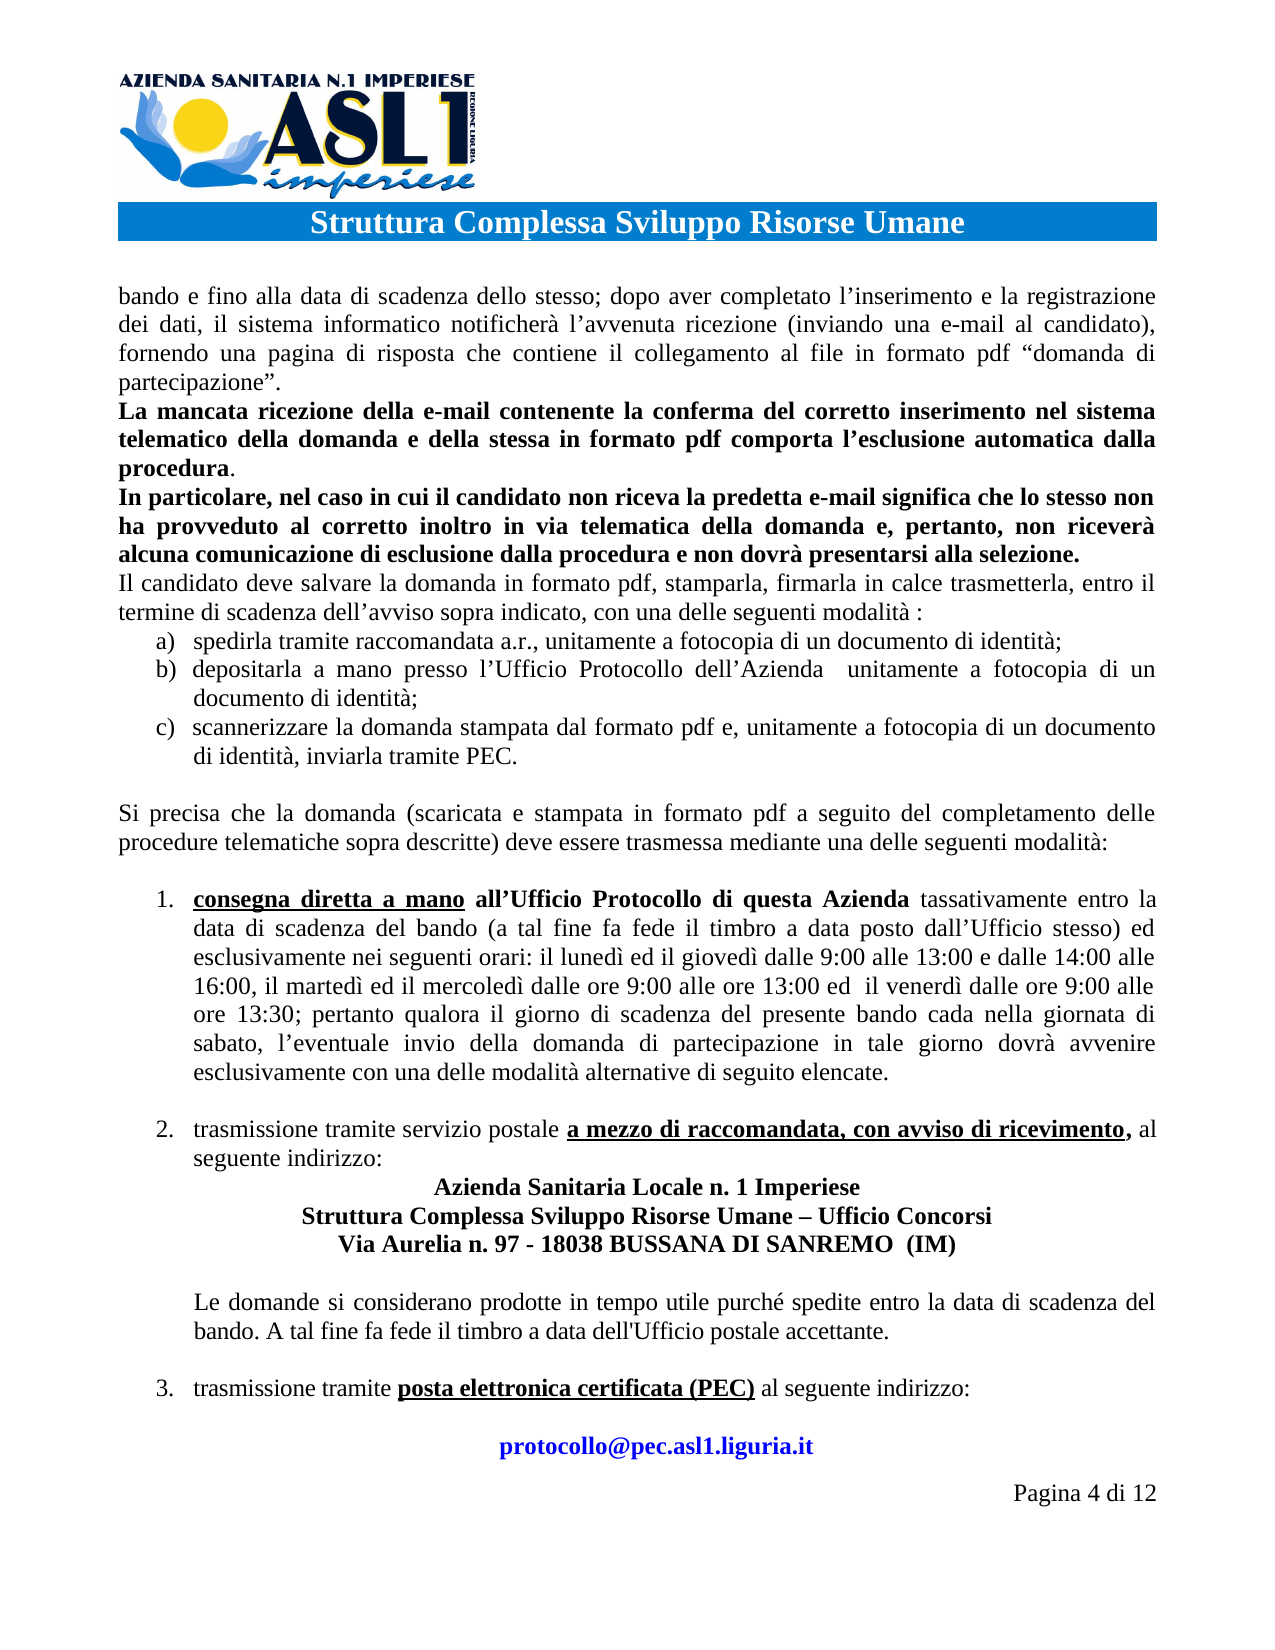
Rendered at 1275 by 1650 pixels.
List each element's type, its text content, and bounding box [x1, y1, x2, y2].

list consegna diretta a mano all’Ufficio Protocollo di questa Azienda tassativamente entro la data di scadenza del bando (a tal fine fa fede il timbro a data posto dall’Ufficio stesso) ed esclusivamente nei seguenti orari: il lunedì ed il giovedì dalle 9:00 alle 13:00 e dalle 14:00 alle 16:00, il martedì ed il mercoledì dalle ore 9:00 alle ore 13:00 ed il venerdì dalle ore 9:00 alle ore 13:30; pertanto qualora il giorno di scadenza del presente bando cada nella giornata di sabato, l’eventuale invio della domanda di partecipazione in tale giorno dovrà avvenire esclusivamente con una delle modalità alternative di seguito elencate. [156, 884, 1157, 1086]
text Azienda Sanitaria Locale n. 1 Im­periese [137, 1172, 1157, 1201]
list trasmissione tramite posta elettronica certificata (PEC) al seguente indirizzo: [156, 1373, 1157, 1402]
text protocollo@pec.asl1.liguria.it [156, 1431, 1157, 1459]
text Struttura Complessa Sviluppo Risorse Umane – Ufficio Concorsi [137, 1201, 1157, 1229]
list depositarla a mano presso l’Ufficio Protocollo dell’Azienda unitamente a fotocopia di un documento di identità; [156, 654, 1157, 712]
text In particolare, nel caso in cui il candidato non riceva la predetta e-mail significa che lo stesso non ha provveduto al corretto inoltro in via telematica della domanda e, pertanto, non riceverà alcuna comunicazione di esclusione dalla procedura e non dovrà presentarsi alla selezione. [118, 482, 1157, 568]
text Si precisa che la domanda (scaricata e stampata in formato pdf a seguito del completamento delle procedure telematiche sopra descritte) deve essere trasmessa mediante una delle seguenti modalità: [118, 798, 1157, 856]
picture [119, 74, 475, 199]
text bando e fino alla data di scadenza dello stesso; dopo aver completato l’inserimento e la registrazione dei dati, il sistema informatico notificherà l’avvenuta ricezione (inviando una e-mail al candidato), fornendo una pagina di risposta che contiene il collegamento al file in formato pdf “domanda di partecipazione”. [118, 281, 1157, 396]
text Il candidato deve salvare la domanda in formato pdf, stamparla, firmarla in calce trasmetterla, entro il termine di scadenza dell’avviso sopra indicato, con una delle seguenti modalità : [118, 568, 1157, 626]
text Via Aurelia n. 97 - 18038 BUSSANA DI SANREMO (IM) [137, 1229, 1157, 1258]
text Le domande si considerano prodotte in tempo utile purché spedite entro la data di scadenza del bando. A tal fine fa fede il timbro a data dell'Ufficio postale accettante. [193, 1287, 1157, 1344]
list spedirla tramite raccomandata a.r., unitamente a fotocopia di un documento di identità; [156, 626, 1157, 654]
text La mancata ricezione della e-mail contenente la conferma del corretto inserimento nel sistema telematico della domanda e della stessa in formato pdf comporta l’esclusione automatica dalla procedura. [118, 396, 1157, 482]
list trasmissione tramite servizio postale a mezzo di raccomandata, con avviso di ricevimento, al seguente indirizzo: [156, 1114, 1157, 1172]
list scannerizzare la domanda stampata dal formato pdf e, unitamente a fotocopia di un documento di identità, inviarla tramite PEC. [156, 712, 1157, 769]
